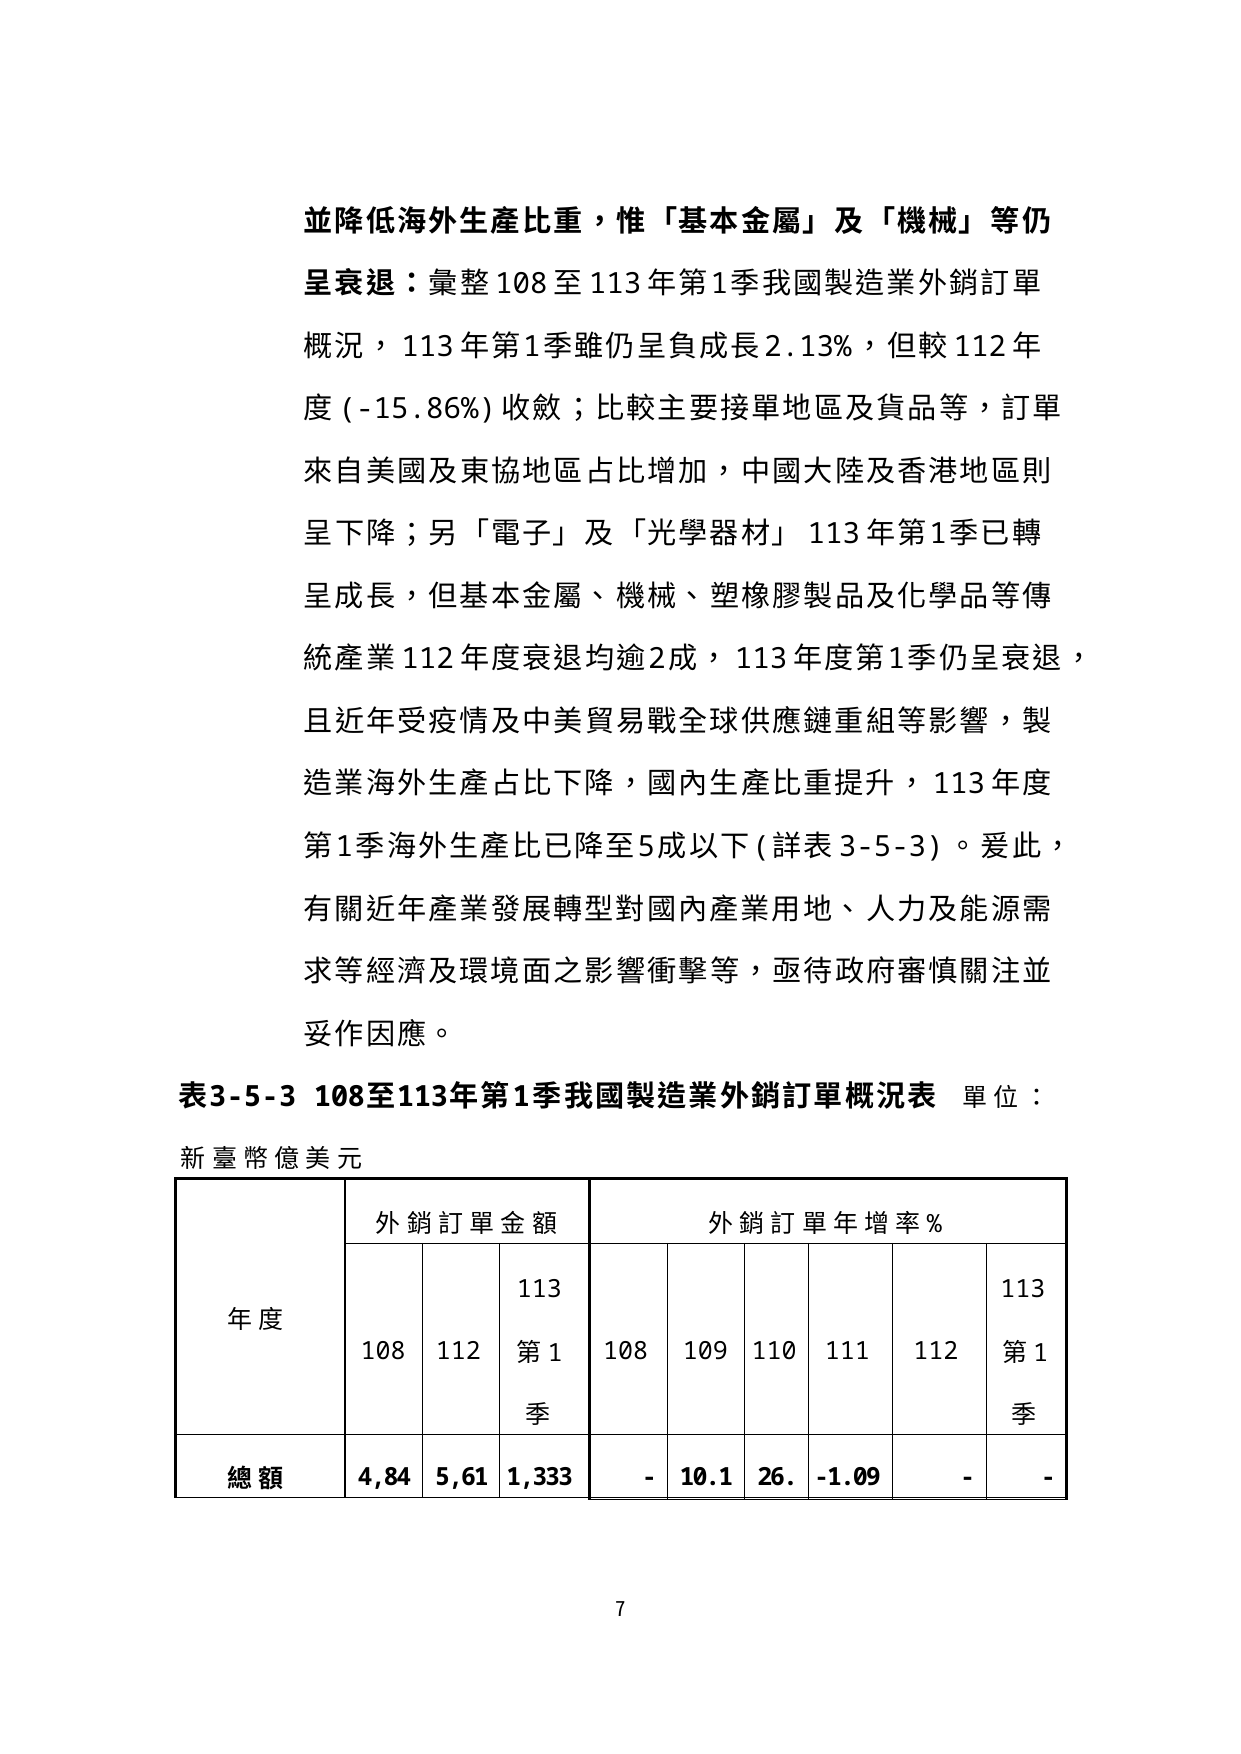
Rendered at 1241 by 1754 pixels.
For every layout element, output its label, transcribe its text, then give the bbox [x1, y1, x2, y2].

table_cell 113 第1季 [500, 1244, 588, 1433]
table_cell 108 [591, 1244, 667, 1433]
table_cell 113 第1季 [987, 1244, 1065, 1433]
table_header 外銷訂單年增率% [591, 1180, 1065, 1243]
table_cell -1.09 [809, 1435, 892, 1497]
table_cell 4,84 [346, 1435, 422, 1497]
table_cell 總額 [177, 1435, 344, 1497]
table_cell 5,61 [423, 1435, 499, 1497]
table_cell 111 [809, 1244, 892, 1433]
table_cell 10.1 [668, 1435, 744, 1497]
table_cell 112 [893, 1244, 986, 1433]
table_cell [893, 1435, 986, 1497]
table_cell 108 [346, 1244, 422, 1433]
table_cell 26. [745, 1435, 808, 1497]
table_cell 109 [668, 1244, 744, 1433]
table_header 外銷訂單金額 [346, 1180, 588, 1243]
table_cell [987, 1435, 1065, 1497]
table_header 年度 [177, 1180, 344, 1433]
table_cell 1,333 [500, 1435, 588, 1497]
table_cell 110 [745, 1244, 808, 1433]
table_cell [591, 1435, 667, 1497]
table_cell 112 [423, 1244, 499, 1433]
text 3.「電子」及「光學器材」113年第1季外銷訂單增加，並降低海外生產比重，惟「基本金屬」及「機械」等仍呈衰退：彙整108至113年第1季我國製造業外銷訂單概況，113年第1季雖仍呈負成長2.13%，但較112年度(-15.86%)收斂；比較主要接單地區及貨品等，訂單來自美國及東協地區占比增加，中國大陸及香港地區則呈下降；另「電子」及「光學器材」113年第1季已轉呈成長，但基本金屬、機械、塑橡膠製品及化學品等傳統產業112年度衰退均逾2成，113年度第1季仍呈衰退，且近年受疫情及中美貿易戰全球供應鏈重組等影響，製造業海外生產占比下降，國內生產比重提升，113年度第1季海外生產比已降至5成以下(詳表3-5-3)。爰此，有關近年產業發展轉型對國內產業用地、人力及能源需求等經濟及環境面之影響衝擊等，亟待政府審慎關注並妥作因應。 [266, 177, 1063, 1052]
text 表3-5-3 108至113年第1季我國製造業外銷訂單概況表 單位：新臺幣億美元 [177, 1052, 1078, 1177]
